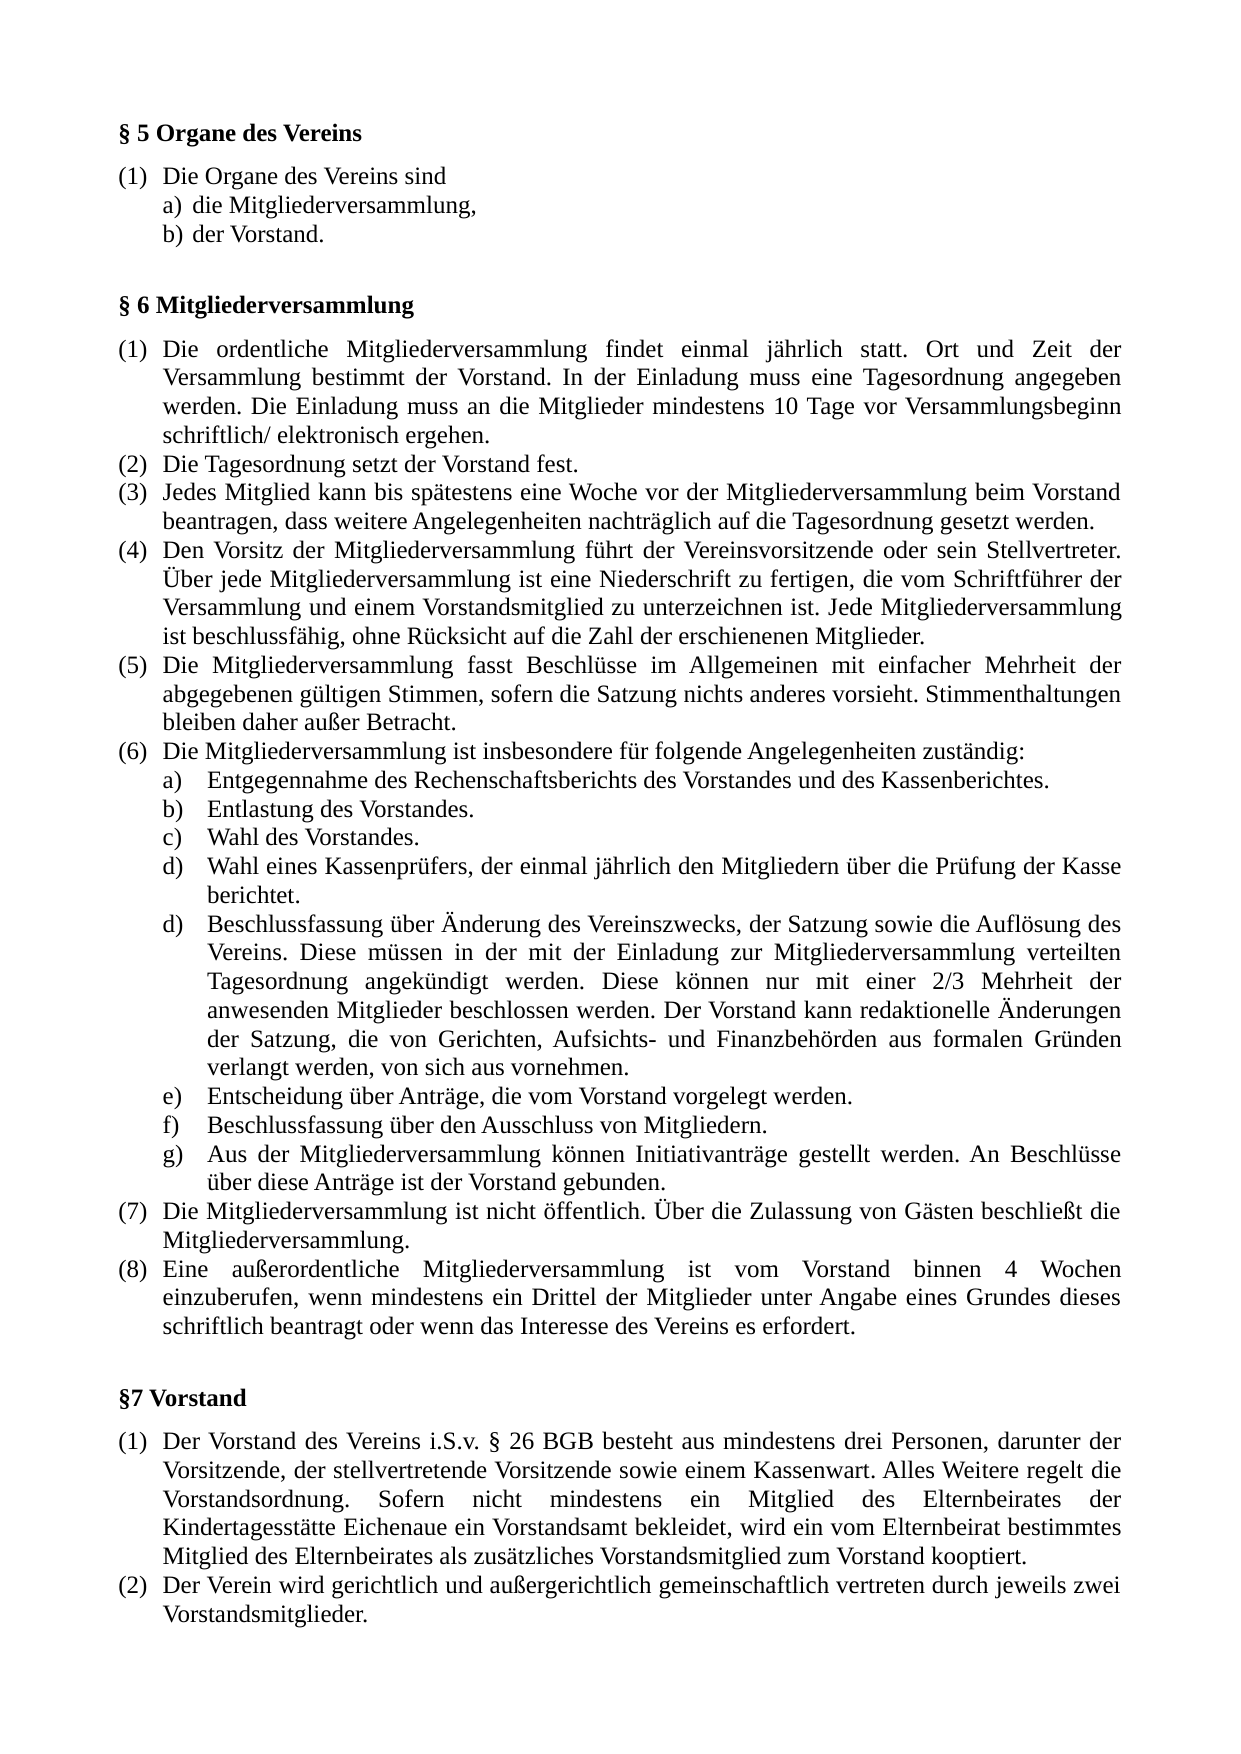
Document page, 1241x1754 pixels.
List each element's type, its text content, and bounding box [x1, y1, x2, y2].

text (2) Die Tagesordnung setzt der Vorstand fest. [118, 449, 1122, 477]
text (7) Die Mitgliederversammlung ist nicht öffentlich. Über die Zulassung von Gästen beschließt die Mitgliederversammlung. [118, 1196, 1122, 1254]
text §7 Vorstand [118, 1383, 1122, 1412]
text c) Wahl des Vorstandes. [162, 822, 1122, 851]
text d) Wahl eines Kassenprüfers, der einmal jährlich den Mitgliedern über die Prüfung der Kasse berichtet. [162, 851, 1122, 909]
text b) Entlastung des Vorstandes. [162, 794, 1122, 822]
text (1) Die ordentliche Mitgliederversammlung findet einmal jährlich statt. Ort und Zeit der Versammlung bestimmt der Vorstand. In der Einladung muss eine Tagesordnung angegeben werden. Die Einladung muss an die Mitglieder mindestens 10 Tage vor Versammlungsbeginn schriftlich/ elektronisch ergehen. [118, 334, 1122, 449]
text g) Aus der Mitgliederversammlung können Initiativanträge gestellt werden. An Beschlüsse über diese Anträge ist der Vorstand gebunden. [162, 1139, 1122, 1196]
text (8) Eine außerordentliche Mitgliederversammlung ist vom Vorstand binnen 4 Wochen einzuberufen, wenn mindestens ein Drittel der Mitglieder unter Angabe eines Grundes dieses schriftlich beantragt oder wenn das Interesse des Vereins es erfordert. [118, 1254, 1122, 1340]
text (1) Die Organe des Vereins sind [118, 161, 1122, 190]
text f) Beschlussfassung über den Ausschluss von Mitgliedern. [162, 1110, 1122, 1139]
text § 5 Organe des Vereins [118, 118, 1122, 147]
text (1) Der Vorstand des Vereins i.S.v. § 26 BGB besteht aus mindestens drei Personen, darunter der Vorsitzende, der stellvertretende Vorsitzende sowie einem Kassenwart. Alles Weitere regelt die Vorstandsordnung. Sofern nicht mindestens ein Mitglied des Elternbeirates der Kindertagesstätte Eichenaue ein Vorstandsamt bekleidet, wird ein vom Elternbeirat bestimmtes Mitglied des Elternbeirates als zusätzliches Vorstandsmitglied zum Vorstand kooptiert. [118, 1426, 1122, 1570]
text d) Beschlussfassung über Änderung des Vereinszwecks, der Satzung sowie die Auflösung des Vereins. Diese müssen in der mit der Einladung zur Mitgliederversammlung verteilten Tagesordnung angekündigt werden. Diese können nur mit einer 2/3 Mehrheit der anwesenden Mitglieder beschlossen werden. Der Vorstand kann redaktionelle Änderungen der Satzung, die von Gerichten, Aufsichts- und Finanzbehörden aus formalen Gründen verlangt werden, von sich aus vornehmen. [162, 909, 1122, 1081]
text (4) Den Vorsitz der Mitgliederversammlung führt der Vereinsvorsitzende oder sein Stellvertreter. Über jede Mitgliederversammlung ist eine Niederschrift zu fertigen, die vom Schriftführer der Versammlung und einem Vorstandsmitglied zu unterzeichnen ist. Jede Mitgliederversammlung ist beschlussfähig, ohne Rücksicht auf die Zahl der erschienenen Mitglieder. [118, 535, 1122, 650]
text (5) Die Mitgliederversammlung fasst Beschlüsse im Allgemeinen mit einfacher Mehrheit der abgegebenen gültigen Stimmen, sofern die Satzung nichts anderes vorsieht. Stimmenthaltungen bleiben daher außer Betracht. [118, 650, 1122, 736]
text (2) Der Verein wird gerichtlich und außergerichtlich gemeinschaftlich vertreten durch jeweils zwei Vorstandsmitglieder. [118, 1570, 1122, 1627]
text § 6 Mitgliederversammlung [118, 291, 1122, 319]
text a) Entgegennahme des Rechenschaftsberichts des Vorstandes und des Kassenberichtes. [162, 765, 1122, 794]
text (3) Jedes Mitglied kann bis spätestens eine Woche vor der Mitgliederversammlung beim Vorstand beantragen, dass weitere Angelegenheiten nachträglich auf die Tagesordnung gesetzt werden. [118, 477, 1122, 535]
text (6) Die Mitgliederversammlung ist insbesondere für folgende Angelegenheiten zuständig: [118, 736, 1122, 765]
text b) der Vorstand. [162, 219, 1122, 247]
text e) Entscheidung über Anträge, die vom Vorstand vorgelegt werden. [162, 1081, 1122, 1110]
text a) die Mitgliederversammlung, [162, 190, 1122, 219]
